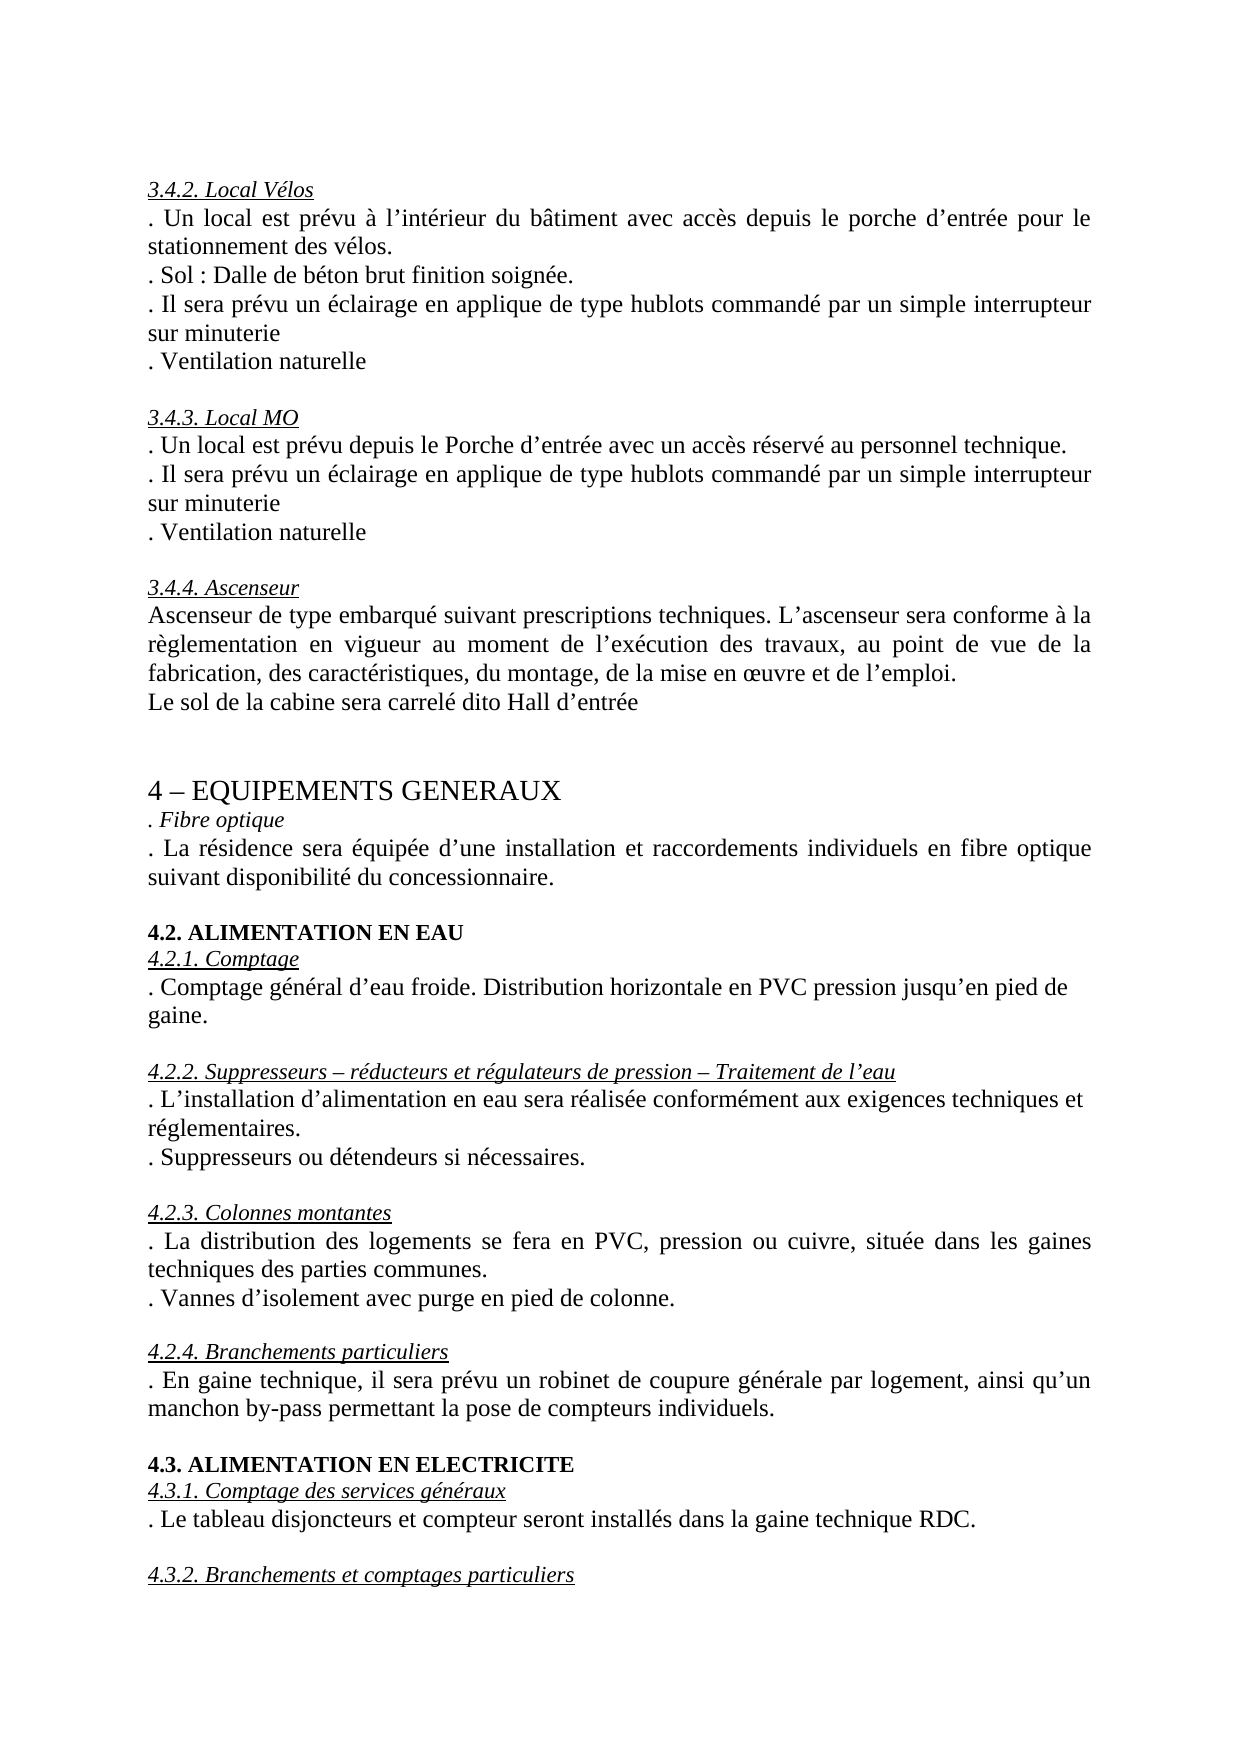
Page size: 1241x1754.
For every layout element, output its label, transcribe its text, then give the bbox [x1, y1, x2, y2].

text 3.4.3. Local MO [148, 404, 1093, 430]
text 4.3.2. Branchements et comptages particuliers [148, 1561, 1093, 1587]
text . Le tableau disjoncteurs et compteur seront installés dans la gaine technique RDC. [148, 1504, 1093, 1532]
text 4.2.2. Suppresseurs – réducteurs et régulateurs de pression – Traitement de l’eau [148, 1058, 1093, 1084]
text . Fibre optique [148, 806, 1093, 833]
text 4.2.3. Colonnes montantes [148, 1199, 1093, 1226]
text . Un local est prévu à l’intérieur du bâtiment avec accès depuis le porche d’entrée pour le stationnement des vélos. [148, 203, 1093, 260]
text 4 – EQUIPEMENTS GENERAUX [148, 773, 1093, 806]
text . La distribution des logements se fera en PVC, pression ou cuivre, située dans les gaines techniques des parties communes. [148, 1226, 1093, 1283]
text réglementaires. [148, 1113, 1093, 1142]
text . En gaine technique, il sera prévu un robinet de coupure générale par logement, ainsi qu’un manchon by-pass permettant la pose de compteurs individuels. [148, 1365, 1093, 1422]
text . Un local est prévu depuis le Porche d’entrée avec un accès réservé au personnel technique. [148, 430, 1093, 459]
text . Il sera prévu un éclairage en applique de type hublots commandé par un simple interrupteur sur minuterie [148, 459, 1093, 517]
text 4.2.4. Branchements particuliers [148, 1338, 1093, 1365]
text 4.2.1. Comptage [148, 945, 1093, 972]
text 3.4.4. Ascenseur [148, 574, 1093, 600]
text 4.2. ALIMENTATION EN EAU [148, 919, 1093, 945]
text 3.4.2. Local Vélos [148, 176, 1093, 203]
text . Suppresseurs ou détendeurs si nécessaires. [148, 1142, 1093, 1171]
text . Ventilation naturelle [148, 517, 1093, 545]
text gaine. [148, 1001, 1093, 1029]
text . L’installation d’alimentation en eau sera réalisée conformément aux exigences techniques et [148, 1084, 1093, 1113]
text . La résidence sera équipée d’une installation et raccordements individuels en fibre optique suivant disponibilité du concessionnaire. [148, 833, 1093, 890]
text . Il sera prévu un éclairage en applique de type hublots commandé par un simple interrupteur sur minuterie [148, 289, 1093, 346]
text Ascenseur de type embarqué suivant prescriptions techniques. L’ascenseur sera conforme à la règlementation en vigueur au moment de l’exécution des travaux, au point de vue de la fabrication, des caractéristiques, du montage, de la mise en œuvre et de l’emploi. [148, 600, 1093, 687]
text 4.3. ALIMENTATION EN ELECTRICITE [148, 1451, 1093, 1477]
text . Vannes d’isolement avec purge en pied de colonne. [148, 1283, 1093, 1312]
text 4.3.1. Comptage des services généraux [148, 1477, 1093, 1504]
text . Comptage général d’eau froide. Distribution horizontale en PVC pression jusqu’en pied de [148, 972, 1093, 1001]
text . Sol : Dalle de béton brut finition soignée. [148, 260, 1093, 289]
text Le sol de la cabine sera carrelé dito Hall d’entrée [148, 687, 1093, 715]
text . Ventilation naturelle [148, 346, 1093, 375]
